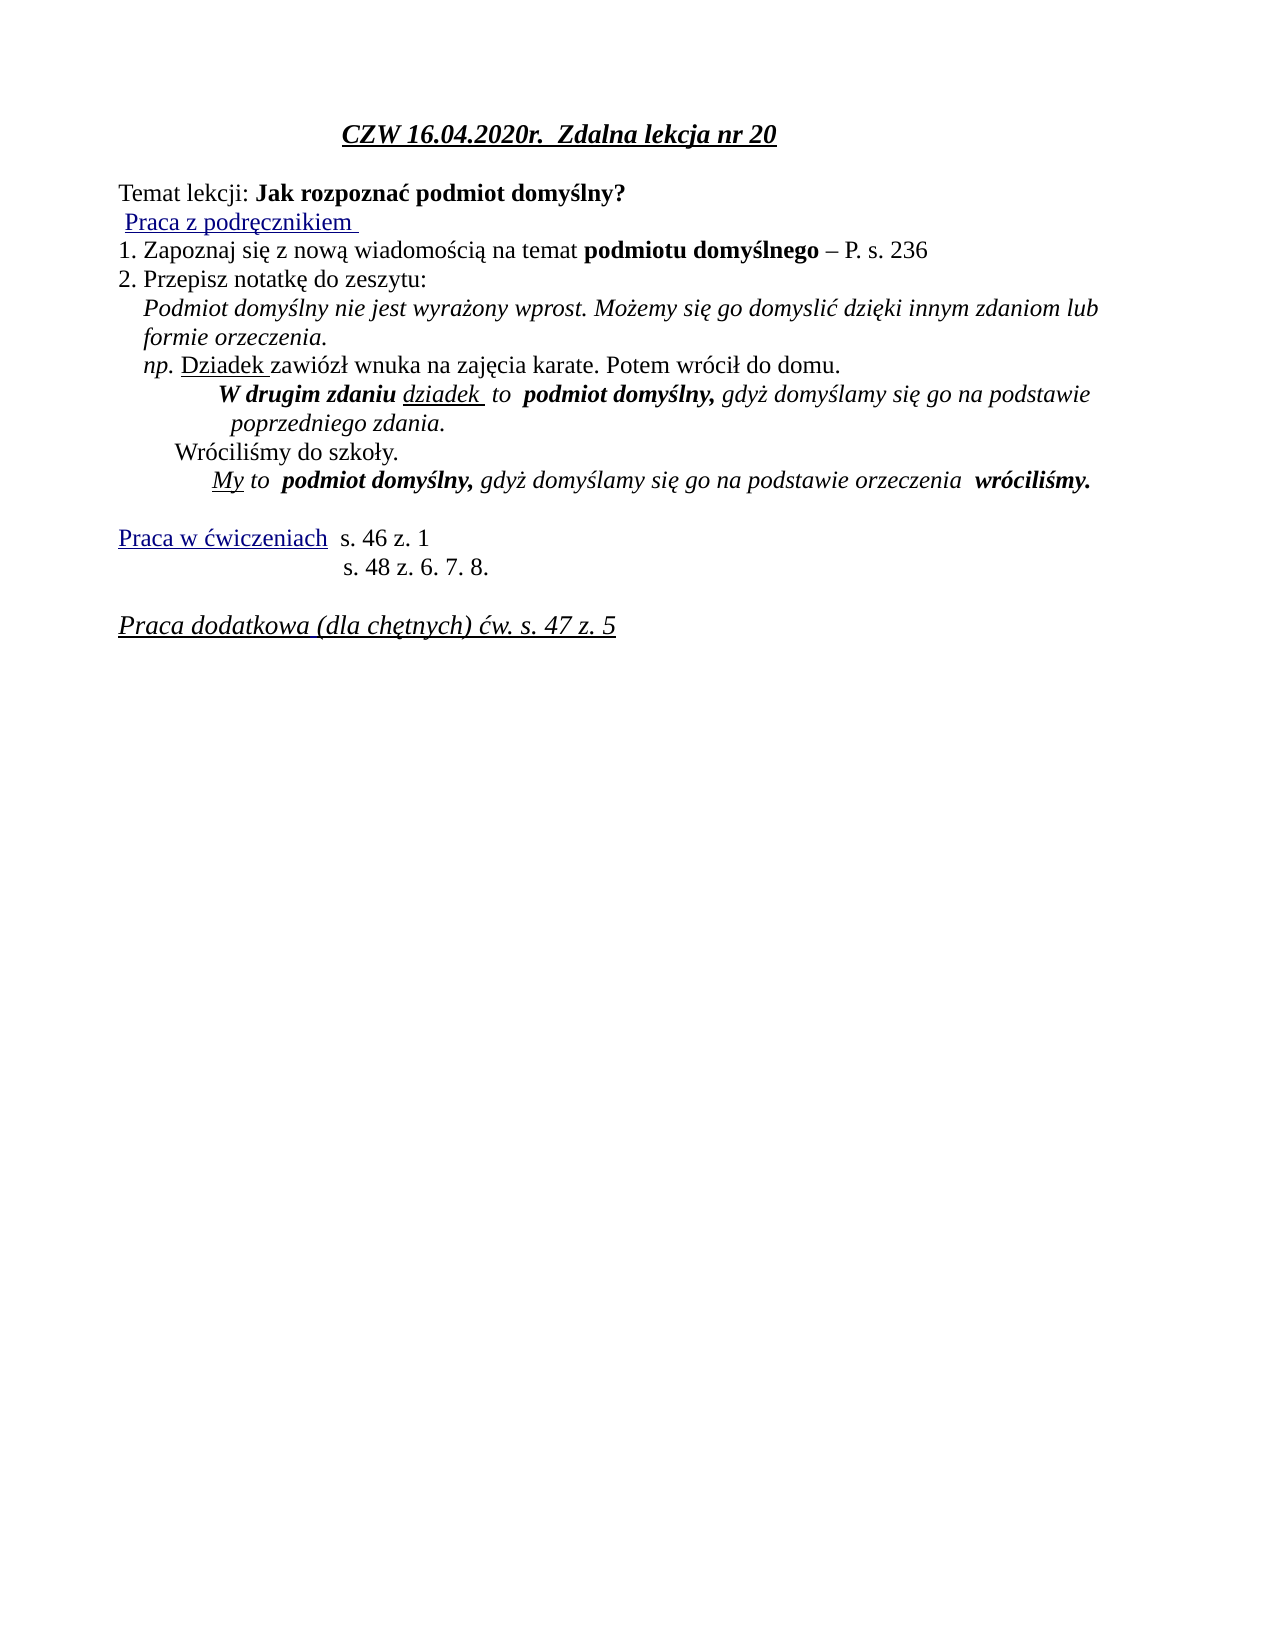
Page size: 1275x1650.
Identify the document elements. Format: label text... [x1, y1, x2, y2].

text Praca w ćwiczeniach s. 46 z. 1 [118, 523, 1157, 552]
text 1. Zapoznaj się z nową wiadomością na temat podmiotu domyślnego – P. s. 236 [118, 236, 1157, 264]
text 2. Przepisz notatkę do zeszytu: [118, 264, 1157, 293]
text Podmiot domyślny nie jest wyrażony wprost. Możemy się go domyslić dzięki innym zdaniom lub [118, 293, 1157, 322]
text np. Dziadek zawiózł wnuka na zajęcia karate. Potem wrócił do domu. [118, 351, 1157, 379]
text Praca dodatkowa (dla chętnych) ćw. s. 47 z. 5 [118, 609, 1157, 640]
text poprzedniego zdania. [118, 408, 1157, 437]
text CZW 16.04.2020r. Zdalna lekcja nr 20 [118, 118, 1157, 149]
text s. 48 z. 6. 7. 8. [118, 552, 1157, 581]
text formie orzeczenia. [118, 322, 1157, 351]
text Temat lekcji: Jak rozpoznać podmiot domyślny? [118, 178, 1157, 207]
text Wróciliśmy do szkoły. [118, 437, 1157, 466]
text My to podmiot domyślny, gdyż domyślamy się go na podstawie orzeczenia wróciliśmy. [118, 466, 1157, 494]
text Praca z podręcznikiem [118, 207, 1157, 236]
text W drugim zdaniu dziadek to podmiot domyślny, gdyż domyślamy się go na podstawie [118, 379, 1157, 408]
